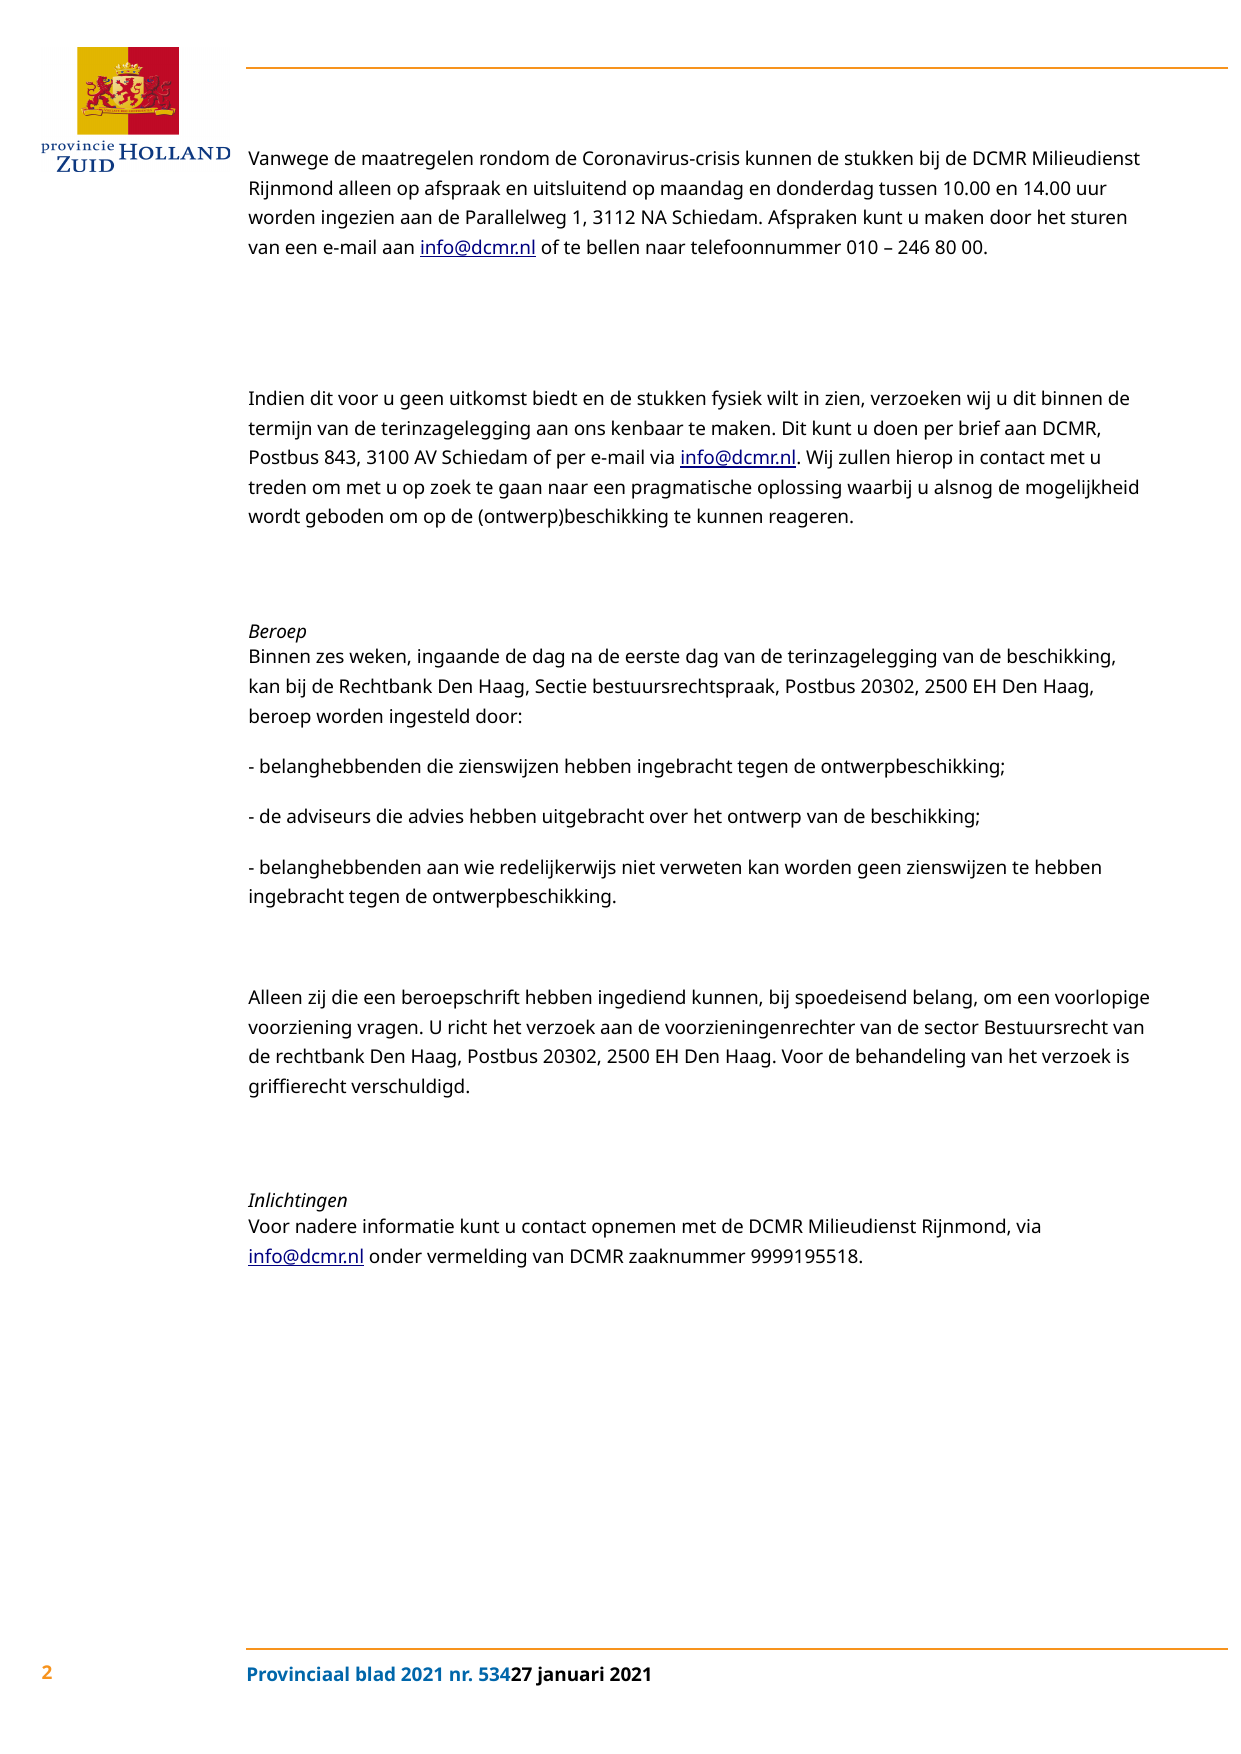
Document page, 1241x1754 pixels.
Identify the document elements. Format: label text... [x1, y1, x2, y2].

picture [41, 47, 231, 172]
text Voor nadere informatie kunt u contact opnemen met de DCMR Milieudienst Rijnmond, via info@dcmr.nl onder vermelding van DCMR zaaknummer 9999195518. [248, 1213, 1152, 1269]
text - belanghebbenden die zienswijzen hebben ingebracht tegen de ontwerpbeschikking; [248, 753, 1152, 779]
text - de adviseurs die advies hebben uitgebracht over het ontwerp van de beschikking; [248, 804, 1152, 829]
text Inlichtingen [248, 1188, 1152, 1213]
text Binnen zes weken, ingaande de dag na de eerste dag van de terinzagelegging van de beschikking, kan bij de Rechtbank Den Haag, Sectie bestuursrechtspraak, Postbus 20302, 2500 EH Den Haag, beroep worden ingesteld door: [248, 644, 1152, 728]
text Beroep [248, 618, 1152, 644]
text Alleen zij die een beroepschrift hebben ingediend kunnen, bij spoedeisend belang, om een voorlopige voorziening vragen. U richt het verzoek aan de voorzieningenrechter van de sector Bestuursrecht van de rechtbank Den Haag, Postbus 20302, 2500 EH Den Haag. Voor de behandeling van het verzoek is griffierecht verschuldigd. [248, 984, 1152, 1099]
text Indien dit voor u geen uitkomst biedt en de stukken fysiek wilt in zien, verzoeken wij u dit binnen de termijn van de terinzagelegging aan ons kenbaar te maken. Dit kunt u doen per brief aan DCMR, Postbus 843, 3100 AV Schiedam of per e-mail via info@dcmr.nl. Wij zullen hierop in contact met u treden om met u op zoek te gaan naar een pragmatische oplossing waarbij u alsnog de mogelijkheid wordt geboden om op de (ontwerp)beschikking te kunnen reageren. [248, 385, 1152, 529]
text - belanghebbenden aan wie redelijkerwijs niet verweten kan worden geen zienswijzen te hebben ingebracht tegen de ontwerpbeschikking. [248, 854, 1152, 909]
text Vanwege de maatregelen rondom de Coronavirus-crisis kunnen de stukken bij de DCMR Milieudienst Rijnmond alleen op afspraak en uitsluitend op maandag en donderdag tussen 10.00 en 14.00 uur worden ingezien aan de Parallelweg 1, 3112 NA Schiedam. Afspraken kunt u maken door het sturen van een e-mail aan info@dcmr.nl of te bellen naar telefoonnummer 010 – 246 80 00. [248, 145, 1152, 260]
